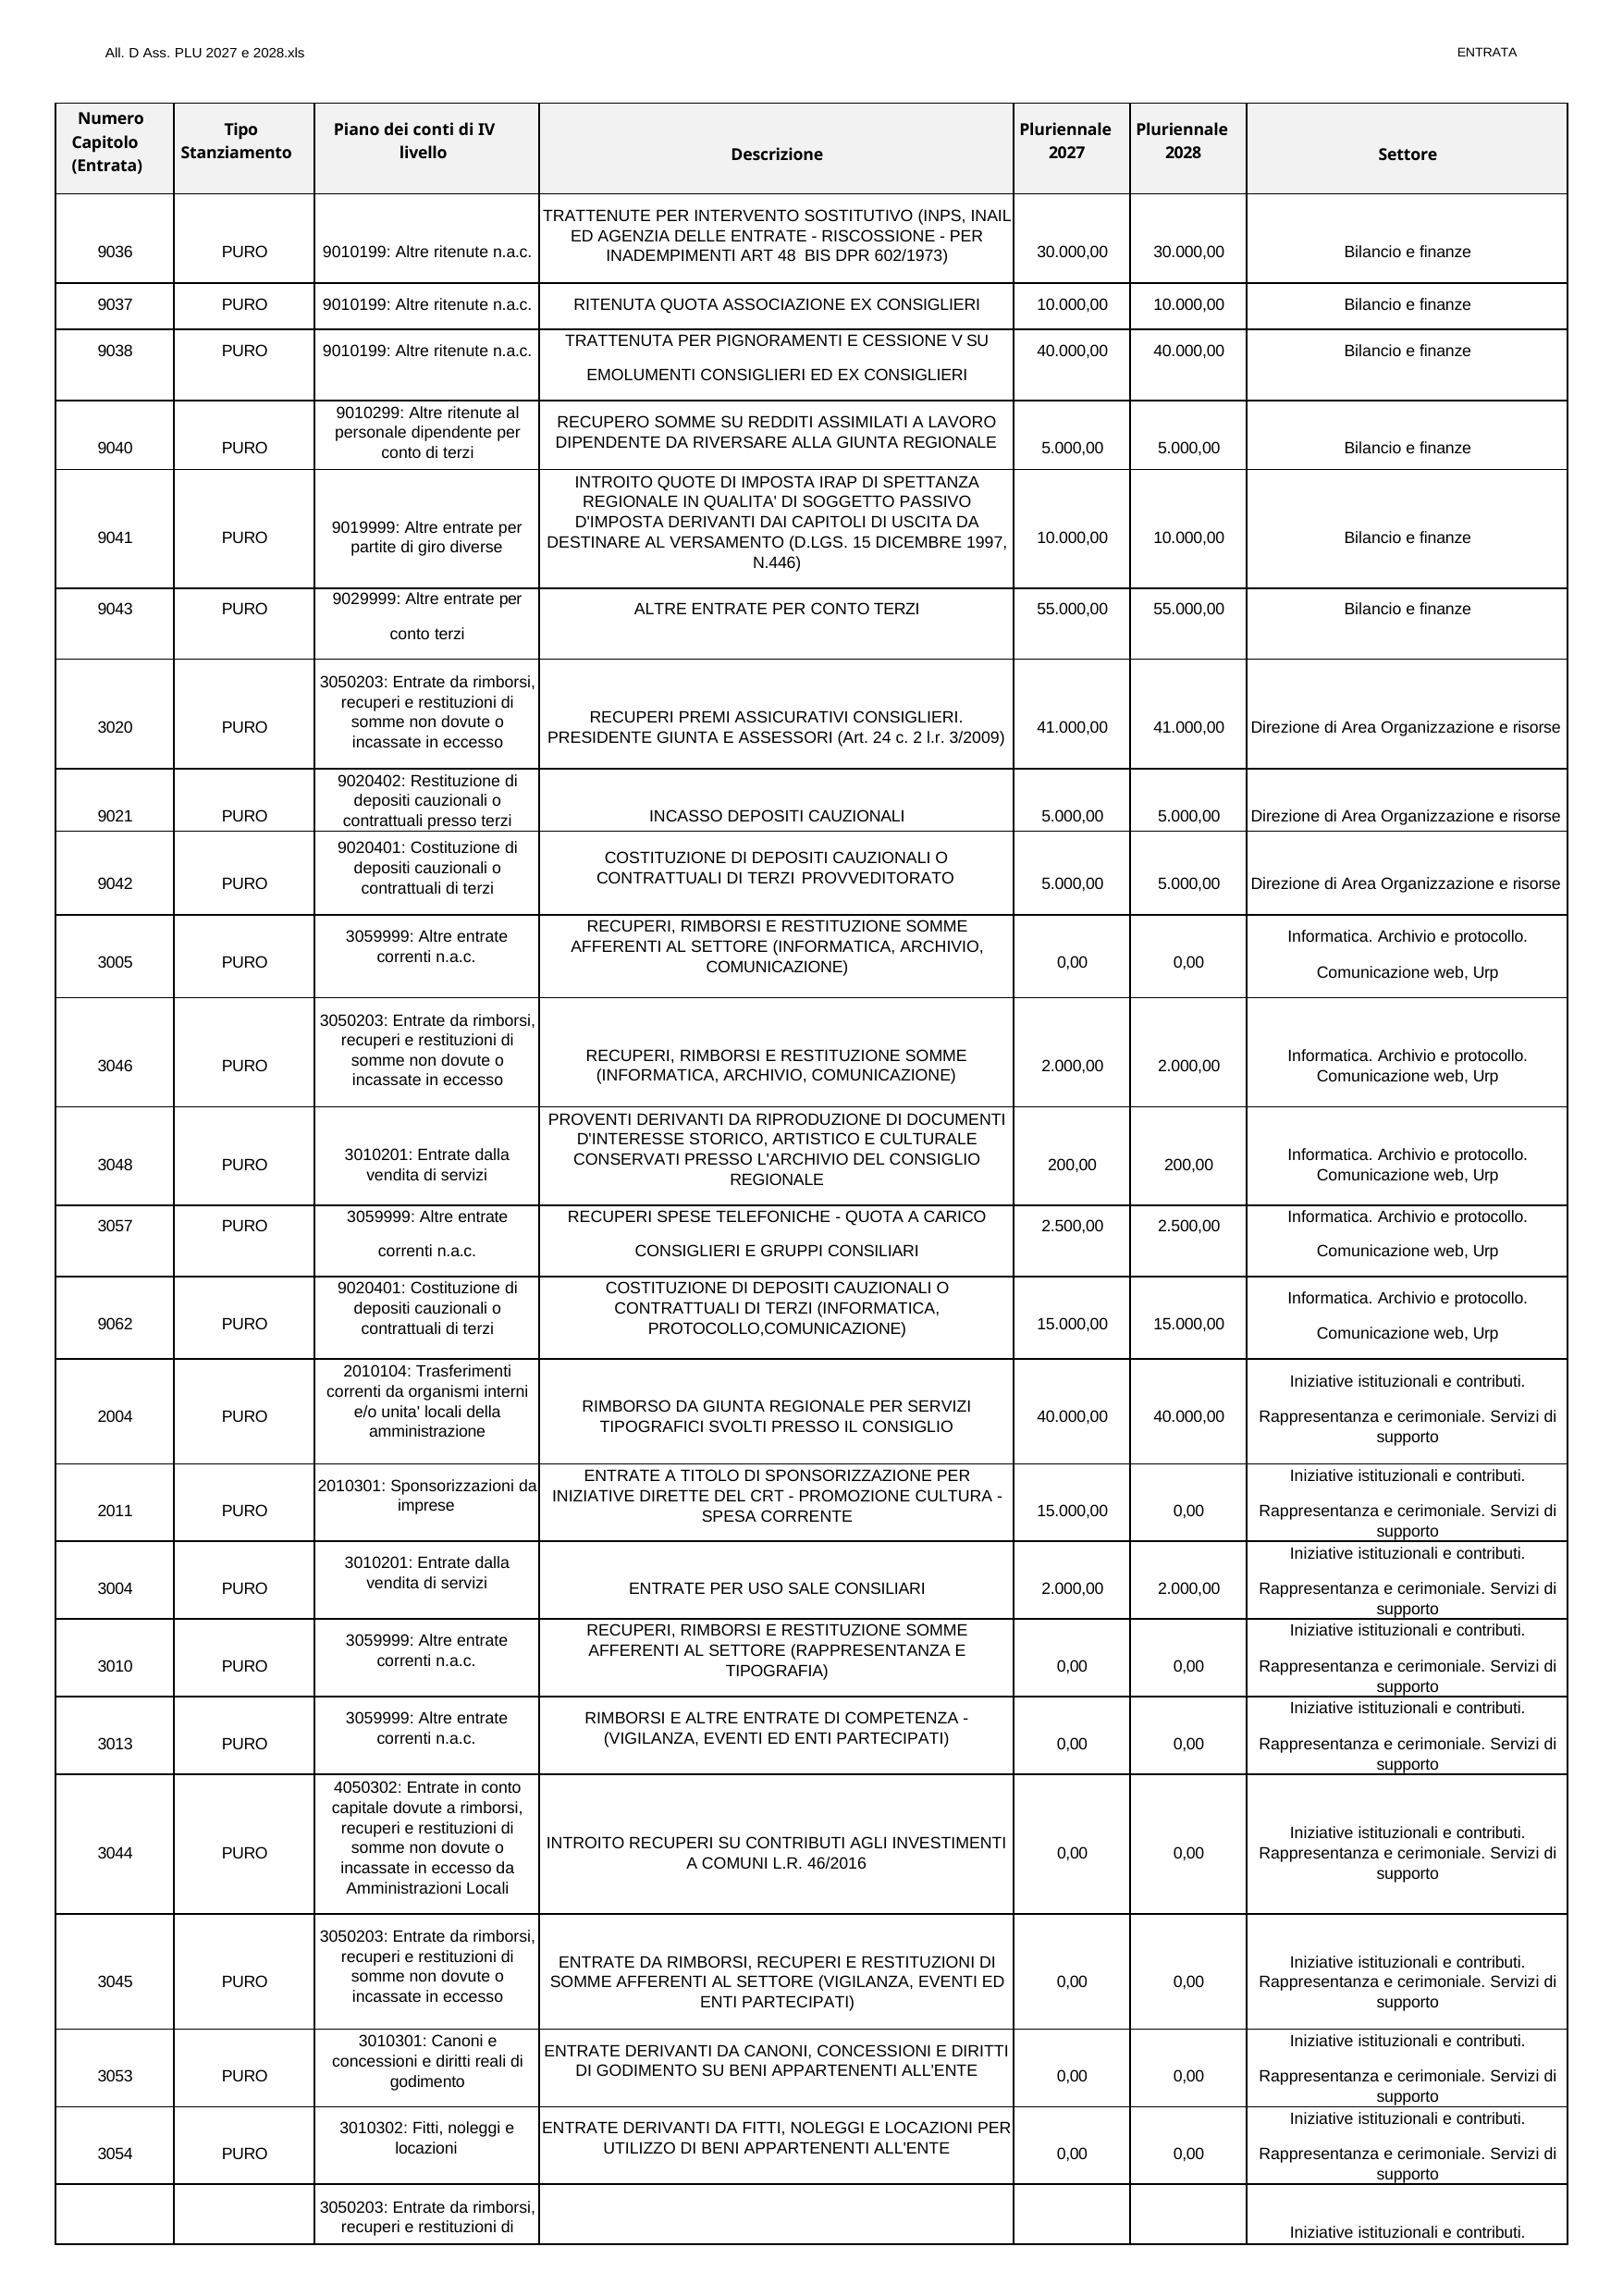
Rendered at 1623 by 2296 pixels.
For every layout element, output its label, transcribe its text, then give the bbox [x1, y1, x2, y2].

table_cell ENTRATE A TITOLO DI SPONSORIZZAZIONE PER INIZIATIVE DIRETTE DEL CRT - PROMOZIONE CULTURA - SPESA CORRENTE [540, 1464, 1013, 1540]
table_cell 40.000,00 [1014, 1360, 1129, 1463]
table_cell [1014, 2185, 1129, 2243]
table_cell Iniziative istituzionali e contributi. Rappresentanza e cerimoniale. Servizi di supporto [1248, 1775, 1567, 1913]
table_cell 2011 [56, 1464, 173, 1540]
table_cell 0,00 [1014, 2030, 1129, 2105]
table_cell 30.000,00 [1014, 194, 1129, 282]
table_cell 5.000,00 [1131, 401, 1246, 468]
table_cell RIMBORSO DA GIUNTA REGIONALE PER SERVIZI TIPOGRAFICI SVOLTI PRESSO IL CONSIGLIO [540, 1360, 1013, 1463]
table_cell 3059999: Altre entrate correnti n.a.c. [315, 1620, 538, 1696]
table_cell PROVENTI DERIVANTI DA RIPRODUZIONE DI DOCUMENTI D'INTERESSE STORICO, ARTISTICO E CULTURALE CONSERVATI PRESSO L'ARCHIVIO DEL CONSIGLIO REGIONALE [540, 1107, 1013, 1204]
table_cell 10.000,00 [1131, 470, 1246, 587]
table_cell 0,00 [1131, 1620, 1246, 1696]
table_cell Iniziative istituzionali e contributi. Rappresentanza e cerimoniale. Servizi di supporto [1248, 2107, 1567, 2183]
table_cell 9010299: Altre ritenute al personale dipendente per conto di terzi [315, 401, 538, 468]
table_cell PURO [175, 1620, 314, 1696]
table_cell Informatica. Archivio e protocollo. Comunicazione web, Urp [1248, 1107, 1567, 1204]
table_cell 200,00 [1131, 1107, 1246, 1204]
table_cell ALTRE ENTRATE PER CONTO TERZI [540, 589, 1013, 659]
table_cell Iniziative istituzionali e contributi. Rappresentanza e cerimoniale. Servizi di supporto [1248, 1542, 1567, 1618]
table_cell 15.000,00 [1014, 1464, 1129, 1540]
table_cell PURO [175, 660, 314, 768]
table_cell 3010 [56, 1620, 173, 1696]
table_cell 3050203: Entrate da rimborsi, recuperi e restituzioni di somme non dovute o incassate in eccesso [315, 660, 538, 768]
table_cell 15.000,00 [1131, 1278, 1246, 1358]
table_cell 9019999: Altre entrate per partite di giro diverse [315, 470, 538, 587]
table_cell 5.000,00 [1131, 832, 1246, 914]
table_cell 3050203: Entrate da rimborsi, recuperi e restituzioni di somme non dovute o incassate in eccesso [315, 1915, 538, 2029]
table_cell 5.000,00 [1131, 770, 1246, 830]
table_cell PURO [175, 2030, 314, 2105]
table_cell 9010199: Altre ritenute n.a.c. [315, 330, 538, 400]
table_cell 0,00 [1131, 2107, 1246, 2183]
table_cell 5.000,00 [1014, 832, 1129, 914]
table_cell 2010301: Sponsorizzazioni da imprese [315, 1464, 538, 1540]
table_cell 200,00 [1014, 1107, 1129, 1204]
table_cell 10.000,00 [1014, 470, 1129, 587]
table_cell 41.000,00 [1131, 660, 1246, 768]
table_header Pluriennale 2028 [1131, 104, 1246, 193]
table_cell 55.000,00 [1014, 589, 1129, 659]
table_cell 0,00 [1014, 916, 1129, 996]
table_cell 3059999: Altre entrate correnti n.a.c. [315, 1206, 538, 1276]
table_header Descrizione [540, 104, 1013, 193]
table_cell 3048 [56, 1107, 173, 1204]
table_cell 9041 [56, 470, 173, 587]
table_cell [540, 2185, 1013, 2243]
table_cell 15.000,00 [1014, 1278, 1129, 1358]
table_cell 3010201: Entrate dalla vendita di servizi [315, 1542, 538, 1618]
table_cell Bilancio e finanze [1248, 401, 1567, 468]
table_cell PURO [175, 589, 314, 659]
table_cell 2.500,00 [1131, 1206, 1246, 1276]
table_cell PURO [175, 330, 314, 400]
table_cell 2.000,00 [1014, 1542, 1129, 1618]
table_cell RECUPERO SOMME SU REDDITI ASSIMILATI A LAVORO DIPENDENTE DA RIVERSARE ALLA GIUNTA REGIONALE [540, 401, 1013, 468]
table_cell PURO [175, 1775, 314, 1913]
table_cell 0,00 [1131, 916, 1246, 996]
table_cell RECUPERI SPESE TELEFONICHE - QUOTA A CARICO CONSIGLIERI E GRUPPI CONSILIARI [540, 1206, 1013, 1276]
table_cell Iniziative istituzionali e contributi. Rappresentanza e cerimoniale. Servizi di supporto [1248, 1697, 1567, 1773]
table_cell RITENUTA QUOTA ASSOCIAZIONE EX CONSIGLIERI [540, 284, 1013, 328]
table_cell Iniziative istituzionali e contributi. [1248, 2185, 1567, 2243]
table_cell TRATTENUTE PER INTERVENTO SOSTITUTIVO (INPS, INAIL ED AGENZIA DELLE ENTRATE - RISCOSSIONE - PER INADEMPIMENTI ART 48 BIS DPR 602/1973) [540, 194, 1013, 282]
table_cell 2004 [56, 1360, 173, 1463]
table_cell Informatica. Archivio e protocollo. Comunicazione web, Urp [1248, 1206, 1567, 1276]
table_cell 3046 [56, 998, 173, 1106]
table_cell 5.000,00 [1014, 401, 1129, 468]
table_cell 9021 [56, 770, 173, 830]
table_cell 9042 [56, 832, 173, 914]
table_cell 2.000,00 [1131, 998, 1246, 1106]
table_cell 9037 [56, 284, 173, 328]
table_cell PURO [175, 1464, 314, 1540]
table_cell PURO [175, 1915, 314, 2029]
table_cell 9036 [56, 194, 173, 282]
table_cell PURO [175, 1360, 314, 1463]
table_cell [1131, 2185, 1246, 2243]
table_cell Iniziative istituzionali e contributi. Rappresentanza e cerimoniale. Servizi di supporto [1248, 1620, 1567, 1696]
table_cell 3050203: Entrate da rimborsi, recuperi e restituzioni di somme non dovute o incassate in eccesso [315, 998, 538, 1106]
table_cell 2.000,00 [1014, 998, 1129, 1106]
table_cell Bilancio e finanze [1248, 330, 1567, 400]
table_cell Direzione di Area Organizzazione e risorse [1248, 770, 1567, 830]
table_cell 9010199: Altre ritenute n.a.c. [315, 194, 538, 282]
table_cell [175, 2185, 314, 2243]
table_cell 55.000,00 [1131, 589, 1246, 659]
table_cell 3050203: Entrate da rimborsi, recuperi e restituzioni di [315, 2185, 538, 2243]
table_cell 41.000,00 [1014, 660, 1129, 768]
table_cell 0,00 [1014, 1915, 1129, 2029]
table_cell 40.000,00 [1131, 1360, 1246, 1463]
table_cell 0,00 [1014, 2107, 1129, 2183]
table_cell 3005 [56, 916, 173, 996]
table_header Numero Capitolo (Entrata) [56, 104, 173, 193]
table_cell 3059999: Altre entrate correnti n.a.c. [315, 1697, 538, 1773]
table_cell TRATTENUTA PER PIGNORAMENTI E CESSIONE V SU EMOLUMENTI CONSIGLIERI ED EX CONSIGLIERI [540, 330, 1013, 400]
table_cell 0,00 [1131, 1915, 1246, 2029]
table_cell 0,00 [1131, 1775, 1246, 1913]
table_cell PURO [175, 2107, 314, 2183]
table_cell PURO [175, 194, 314, 282]
table_cell 3057 [56, 1206, 173, 1276]
table_cell Informatica. Archivio e protocollo. Comunicazione web, Urp [1248, 1278, 1567, 1358]
table_cell 9029999: Altre entrate per conto terzi [315, 589, 538, 659]
table_cell Iniziative istituzionali e contributi. Rappresentanza e cerimoniale. Servizi di supporto [1248, 1464, 1567, 1540]
table_cell 0,00 [1014, 1620, 1129, 1696]
table_cell RECUPERI, RIMBORSI E RESTITUZIONE SOMME AFFERENTI AL SETTORE (RAPPRESENTANZA E TIPOGRAFIA) [540, 1620, 1013, 1696]
table_cell 10.000,00 [1131, 284, 1246, 328]
table_cell 9038 [56, 330, 173, 400]
table_cell COSTITUZIONE DI DEPOSITI CAUZIONALI O CONTRATTUALI DI TERZI PROVVEDITORATO [540, 832, 1013, 914]
table_header Piano dei conti di IV livello [315, 104, 538, 193]
table_cell PURO [175, 401, 314, 468]
table_cell PURO [175, 770, 314, 830]
table_cell COSTITUZIONE DI DEPOSITI CAUZIONALI O CONTRATTUALI DI TERZI (INFORMATICA, PROTOCOLLO,COMUNICAZIONE) [540, 1278, 1013, 1358]
table_cell Direzione di Area Organizzazione e risorse [1248, 832, 1567, 914]
table_cell Iniziative istituzionali e contributi. Rappresentanza e cerimoniale. Servizi di supporto [1248, 1360, 1567, 1463]
table_cell Iniziative istituzionali e contributi. Rappresentanza e cerimoniale. Servizi di supporto [1248, 2030, 1567, 2105]
table_cell 3044 [56, 1775, 173, 1913]
table_cell Bilancio e finanze [1248, 589, 1567, 659]
table_cell ENTRATE DERIVANTI DA CANONI, CONCESSIONI E DIRITTI DI GODIMENTO SU BENI APPARTENENTI ALL'ENTE [540, 2030, 1013, 2105]
table_cell ENTRATE PER USO SALE CONSILIARI [540, 1542, 1013, 1618]
table_cell PURO [175, 284, 314, 328]
table_cell RECUPERI, RIMBORSI E RESTITUZIONE SOMME AFFERENTI AL SETTORE (INFORMATICA, ARCHIVIO, COMUNICAZIONE) [540, 916, 1013, 996]
table_cell PURO [175, 1107, 314, 1204]
table_cell 40.000,00 [1014, 330, 1129, 400]
table_cell ENTRATE DERIVANTI DA FITTI, NOLEGGI E LOCAZIONI PER UTILIZZO DI BENI APPARTENENTI ALL'ENTE [540, 2107, 1013, 2183]
table_cell PURO [175, 470, 314, 587]
table_cell PURO [175, 832, 314, 914]
table_cell PURO [175, 1697, 314, 1773]
table_cell 30.000,00 [1131, 194, 1246, 282]
table_cell 3045 [56, 1915, 173, 2029]
table_cell 3020 [56, 660, 173, 768]
table_cell 9043 [56, 589, 173, 659]
table_cell Direzione di Area Organizzazione e risorse [1248, 660, 1567, 768]
table_cell 40.000,00 [1131, 330, 1246, 400]
table_cell RECUPERI PREMI ASSICURATIVI CONSIGLIERI. PRESIDENTE GIUNTA E ASSESSORI (Art. 24 c. 2 l.r. 3/2009) [540, 660, 1013, 768]
table_cell 9062 [56, 1278, 173, 1358]
table_cell PURO [175, 1542, 314, 1618]
table_cell RECUPERI, RIMBORSI E RESTITUZIONE SOMME (INFORMATICA, ARCHIVIO, COMUNICAZIONE) [540, 998, 1013, 1106]
table_cell 2010104: Trasferimenti correnti da organismi interni e/o unita' locali della amministrazione [315, 1360, 538, 1463]
table_header Settore [1248, 104, 1567, 193]
table_cell INTROITO QUOTE DI IMPOSTA IRAP DI SPETTANZA REGIONALE IN QUALITA' DI SOGGETTO PASSIVO D'IMPOSTA DERIVANTI DAI CAPITOLI DI USCITA DA DESTINARE AL VERSAMENTO (D.LGS. 15 DICEMBRE 1997, N.446) [540, 470, 1013, 587]
table_cell INCASSO DEPOSITI CAUZIONALI [540, 770, 1013, 830]
table_cell 9010199: Altre ritenute n.a.c. [315, 284, 538, 328]
table_header Pluriennale 2027 [1014, 104, 1129, 193]
table_cell 3013 [56, 1697, 173, 1773]
table_cell Bilancio e finanze [1248, 194, 1567, 282]
table_cell 3004 [56, 1542, 173, 1618]
table_cell 3010201: Entrate dalla vendita di servizi [315, 1107, 538, 1204]
table_cell 3010302: Fitti, noleggi e locazioni [315, 2107, 538, 2183]
table_cell 2.000,00 [1131, 1542, 1246, 1618]
table_cell 4050302: Entrate in conto capitale dovute a rimborsi, recuperi e restituzioni di somme non dovute o incassate in eccesso da Amministrazioni Locali [315, 1775, 538, 1913]
table_cell INTROITO RECUPERI SU CONTRIBUTI AGLI INVESTIMENTI A COMUNI L.R. 46/2016 [540, 1775, 1013, 1913]
table_header Tipo Stanziamento [175, 104, 314, 193]
table_cell 9020401: Costituzione di depositi cauzionali o contrattuali di terzi [315, 832, 538, 914]
table_cell 3010301: Canoni e concessioni e diritti reali di godimento [315, 2030, 538, 2105]
table_cell 9040 [56, 401, 173, 468]
table_cell 2.500,00 [1014, 1206, 1129, 1276]
table_cell Informatica. Archivio e protocollo. Comunicazione web, Urp [1248, 916, 1567, 996]
table_cell 3054 [56, 2107, 173, 2183]
table_cell 9020402: Restituzione di depositi cauzionali o contrattuali presso terzi [315, 770, 538, 830]
table_cell PURO [175, 916, 314, 996]
table_cell 0,00 [1131, 2030, 1246, 2105]
table_cell ENTRATE DA RIMBORSI, RECUPERI E RESTITUZIONI DI SOMME AFFERENTI AL SETTORE (VIGILANZA, EVENTI ED ENTI PARTECIPATI) [540, 1915, 1013, 2029]
table_cell 3053 [56, 2030, 173, 2105]
table_cell Informatica. Archivio e protocollo. Comunicazione web, Urp [1248, 998, 1567, 1106]
table_cell 0,00 [1014, 1697, 1129, 1773]
table_cell 5.000,00 [1014, 770, 1129, 830]
table_cell Bilancio e finanze [1248, 284, 1567, 328]
table_cell 10.000,00 [1014, 284, 1129, 328]
table_cell [56, 2185, 173, 2243]
table_cell 3059999: Altre entrate correnti n.a.c. [315, 916, 538, 996]
table_cell Iniziative istituzionali e contributi. Rappresentanza e cerimoniale. Servizi di supporto [1248, 1915, 1567, 2029]
table_cell RIMBORSI E ALTRE ENTRATE DI COMPETENZA - (VIGILANZA, EVENTI ED ENTI PARTECIPATI) [540, 1697, 1013, 1773]
table_cell 0,00 [1131, 1464, 1246, 1540]
table_cell 9020401: Costituzione di depositi cauzionali o contrattuali di terzi [315, 1278, 538, 1358]
table_cell Bilancio e finanze [1248, 470, 1567, 587]
table_cell PURO [175, 998, 314, 1106]
table_cell PURO [175, 1206, 314, 1276]
table_cell PURO [175, 1278, 314, 1358]
table_cell 0,00 [1131, 1697, 1246, 1773]
table_cell 0,00 [1014, 1775, 1129, 1913]
